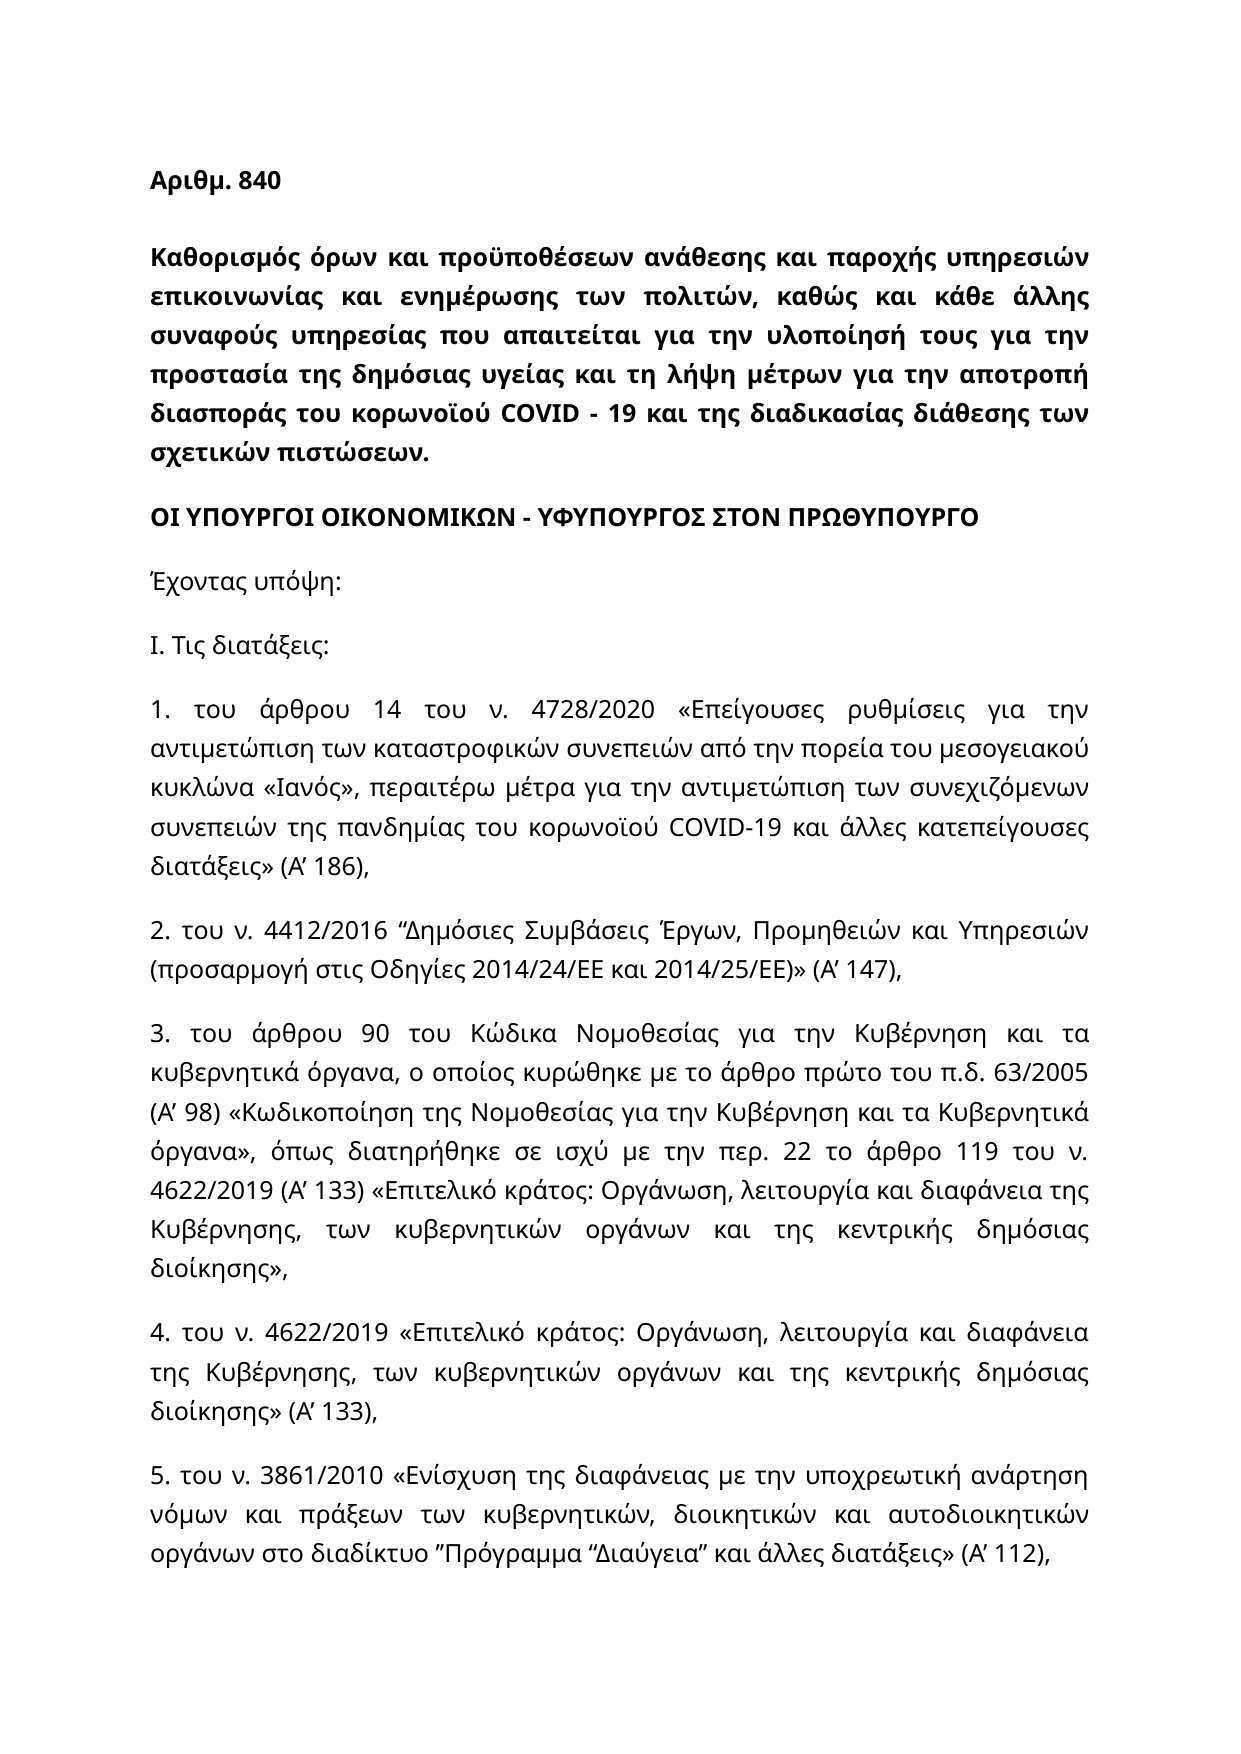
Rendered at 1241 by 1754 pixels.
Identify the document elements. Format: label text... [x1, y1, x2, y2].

text 5. του ν. 3861/2010 «Ενίσχυση της διαφάνειας με την υποχρεωτική ανάρτηση νόμων και πράξεων των κυβερνητικών, διοικητικών και αυτοδιοικητικών οργάνων στο διαδίκτυο ’’Πρόγραμμα “Διαύγεια’’ και άλλες διατάξεις» (Α’ 112), [150, 1457, 1090, 1570]
text ΟΙ ΥΠΟΥΡΓΟΙ ΟΙΚΟΝΟΜΙΚΩΝ - ΥΦΥΠΟΥΡΓΟΣ ΣΤΟΝ ΠΡΩΘΥΠΟΥΡΓΟ [150, 499, 1090, 533]
text 2. του ν. 4412/2016 “Δημόσιες Συμβάσεις Έργων, Προμηθειών και Υπηρεσιών (προσαρμογή στις Οδηγίες 2014/24/ΕΕ και 2014/25/ΕΕ)» (Α’ 147), [150, 912, 1090, 986]
text 3. του άρθρου 90 του Κώδικα Νομοθεσίας για την Κυβέρνηση και τα κυβερνητικά όργανα, ο οποίος κυρώθηκε με το άρθρο πρώτο του π.δ. 63/2005 (Α’ 98) «Κωδικοποίηση της Νομοθεσίας για την Κυβέρνηση και τα Κυβερνητικά όργανα», όπως διατηρήθηκε σε ισχύ με την περ. 22 το άρθρο 119 του ν. 4622/2019 (Α’ 133) «Επιτελικό κράτος: Οργάνωση, λειτουργία και διαφάνεια της Κυβέρνησης, των κυβερνητικών οργάνων και της κεντρικής δημόσιας διοίκησης», [150, 1016, 1090, 1285]
text Ι. Τις διατάξεις: [150, 627, 1090, 662]
text 4. του ν. 4622/2019 «Επιτελικό κράτος: Οργάνωση, λειτουργία και διαφάνεια της Κυβέρνησης, των κυβερνητικών οργάνων και της κεντρικής δημόσιας διοίκησης» (Α’ 133), [150, 1315, 1090, 1427]
text Έχοντας υπόψη: [150, 563, 1090, 597]
title Αριθμ. 840 [150, 162, 1090, 197]
text 1. του άρθρου 14 του ν. 4728/2020 «Επείγουσες ρυθμίσεις για την αντιμετώπιση των καταστροφικών συνεπειών από την πορεία του μεσογειακού κυκλώνα «Ιανός», περαιτέρω μέτρα για την αντιμετώπιση των συνεχιζόμενων συνεπειών της πανδημίας του κορωνοϊού COVID-19 και άλλες κατεπείγουσες διατάξεις» (Α’ 186), [150, 692, 1090, 882]
text Καθορισμός όρων και προϋποθέσεων ανάθεσης και παροχής υπηρεσιών επικοινωνίας και ενημέρωσης των πολιτών, καθώς και κάθε άλλης συναφούς υπηρεσίας που απαιτείται για την υλοποίησή τους για την προστασία της δημόσιας υγείας και τη λήψη μέτρων για την αποτροπή διασποράς του κορωνοϊού COVID - 19 και της διαδικασίας διάθεσης των σχετικών πιστώσεων. [150, 239, 1090, 469]
